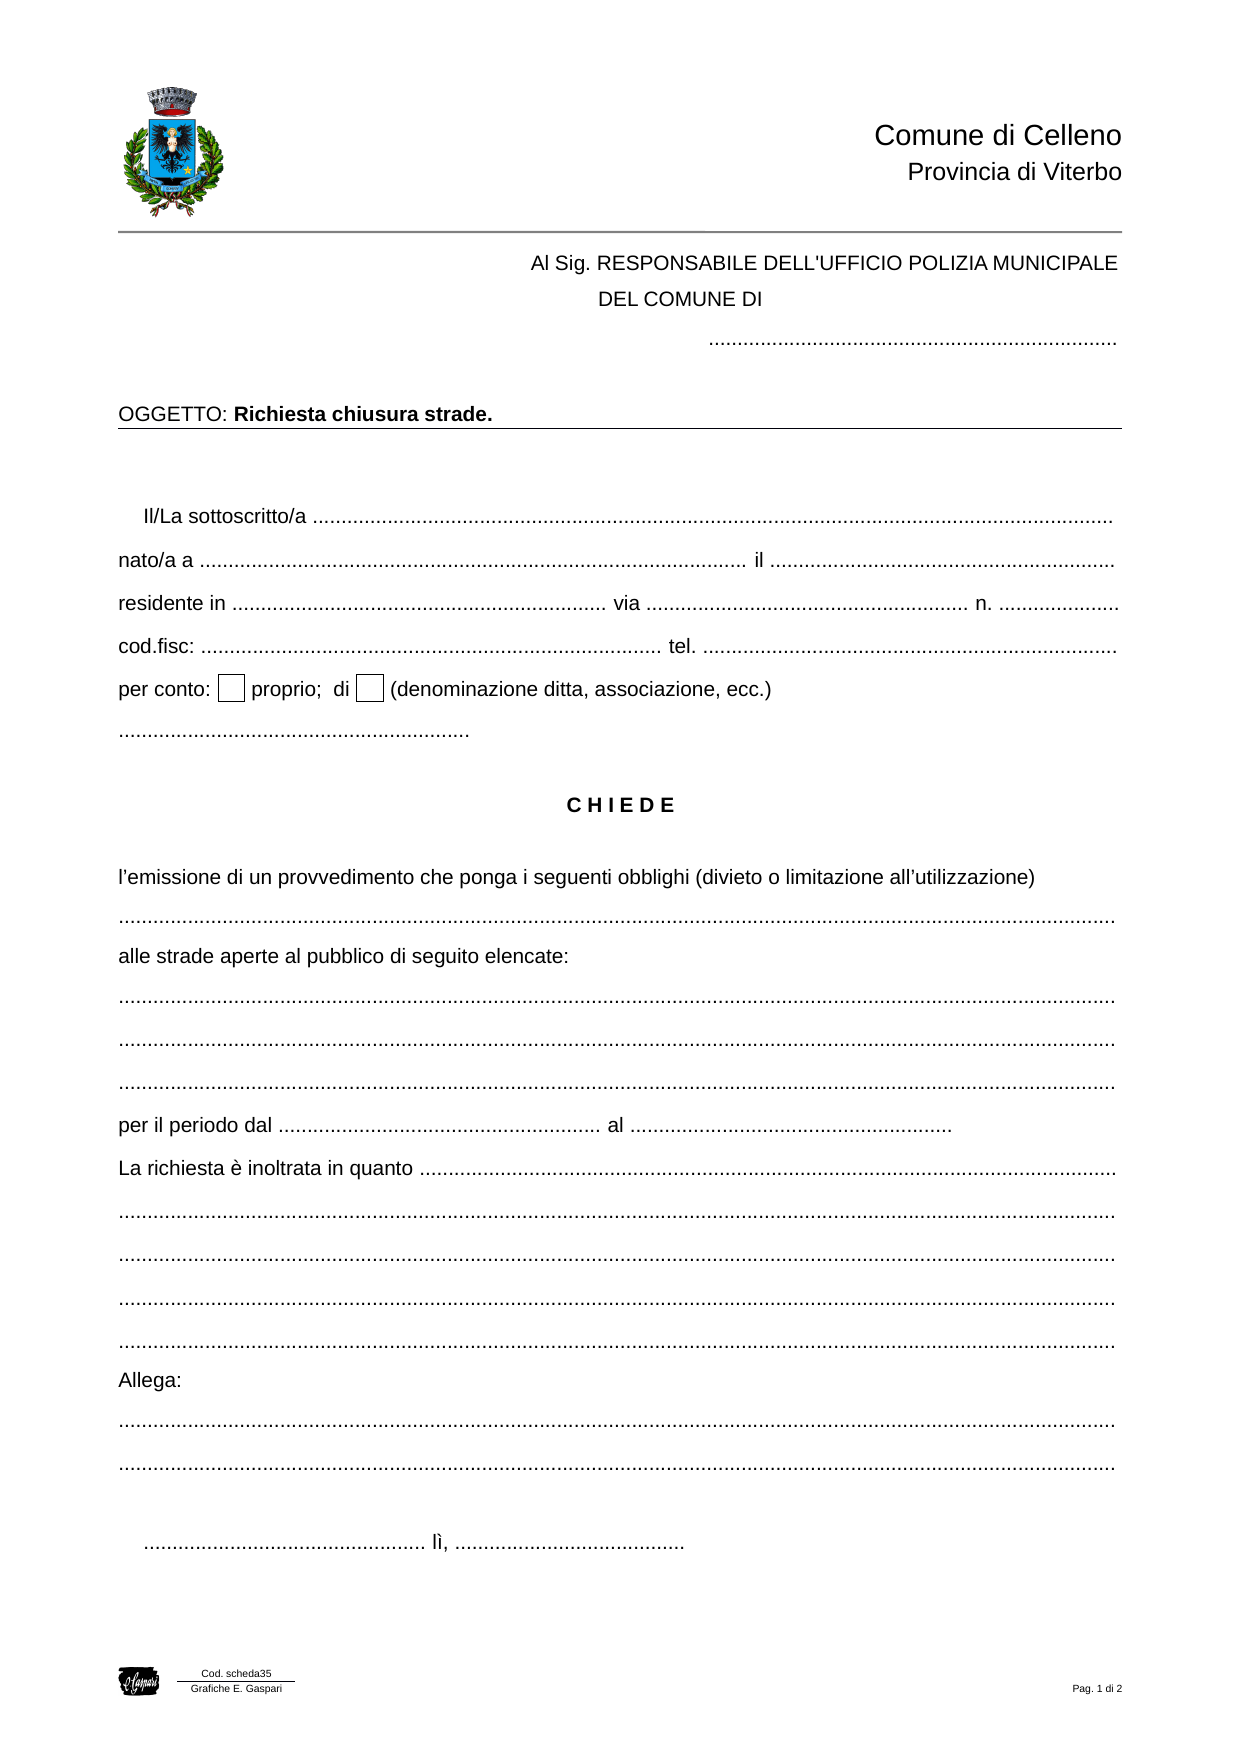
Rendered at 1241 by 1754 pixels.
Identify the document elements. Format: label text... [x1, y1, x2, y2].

text cod.fisc: ................................................................................ tel. ........................................................................ [118, 630, 1122, 659]
text l’emissione di un provvedimento che ponga i seguenti obblighi (divieto o limitazione all’utilizzazione) ............................................................................................................................................................................. [118, 865, 1122, 929]
text ............................................................................................................................................................................. [118, 1282, 1122, 1310]
text Provincia di Viterbo [224, 157, 1122, 185]
text OGGETTO: Richiesta chiusura strade. [118, 402, 1122, 428]
text DEL COMUNE DI [598, 287, 1122, 311]
text Comune di Celleno [224, 118, 1122, 152]
text per il periodo dal ........................................................ al ........................................................ [118, 1109, 1122, 1138]
text La richiesta è inoltrata in quanto ......................................................................................................................... [118, 1152, 1122, 1181]
text Al Sig. RESPONSABILE DELL'UFFICIO POLIZIA MUNICIPALE [531, 251, 1122, 274]
text ............................................................................................................................................................................. [118, 1325, 1122, 1353]
text ............................................................................................................................................................................. [118, 1023, 1122, 1052]
text ....................................................................... [708, 322, 1122, 351]
text Allega: [118, 1368, 1122, 1392]
text ............................................................................................................................................................................. [118, 1404, 1122, 1432]
text ............................................................................................................................................................................. [118, 1195, 1122, 1224]
text ............................................................................................................................................................................. [118, 1447, 1122, 1476]
text alle strade aperte al pubblico di seguito elencate: [118, 944, 1122, 968]
text ............................................................................................................................................................................. [118, 980, 1122, 1008]
text per conto: proprio; di (denominazione ditta, associazione, ecc.) ............................................................. [118, 673, 1122, 742]
text C H I E D E [118, 793, 1122, 817]
picture [122, 87, 224, 219]
text residente in ................................................................. via ........................................................ n. ..................... [118, 587, 1122, 616]
text ............................................................................................................................................................................. [118, 1066, 1122, 1095]
text ................................................. lì, ........................................ [143, 1526, 1122, 1555]
text ............................................................................................................................................................................. [118, 1238, 1122, 1267]
text Il/La sottoscritto/a ........................................................................................................................................... [118, 501, 1122, 529]
text nato/a a ............................................................................................... il ............................................................ [118, 544, 1122, 572]
picture [118, 1666, 160, 1696]
